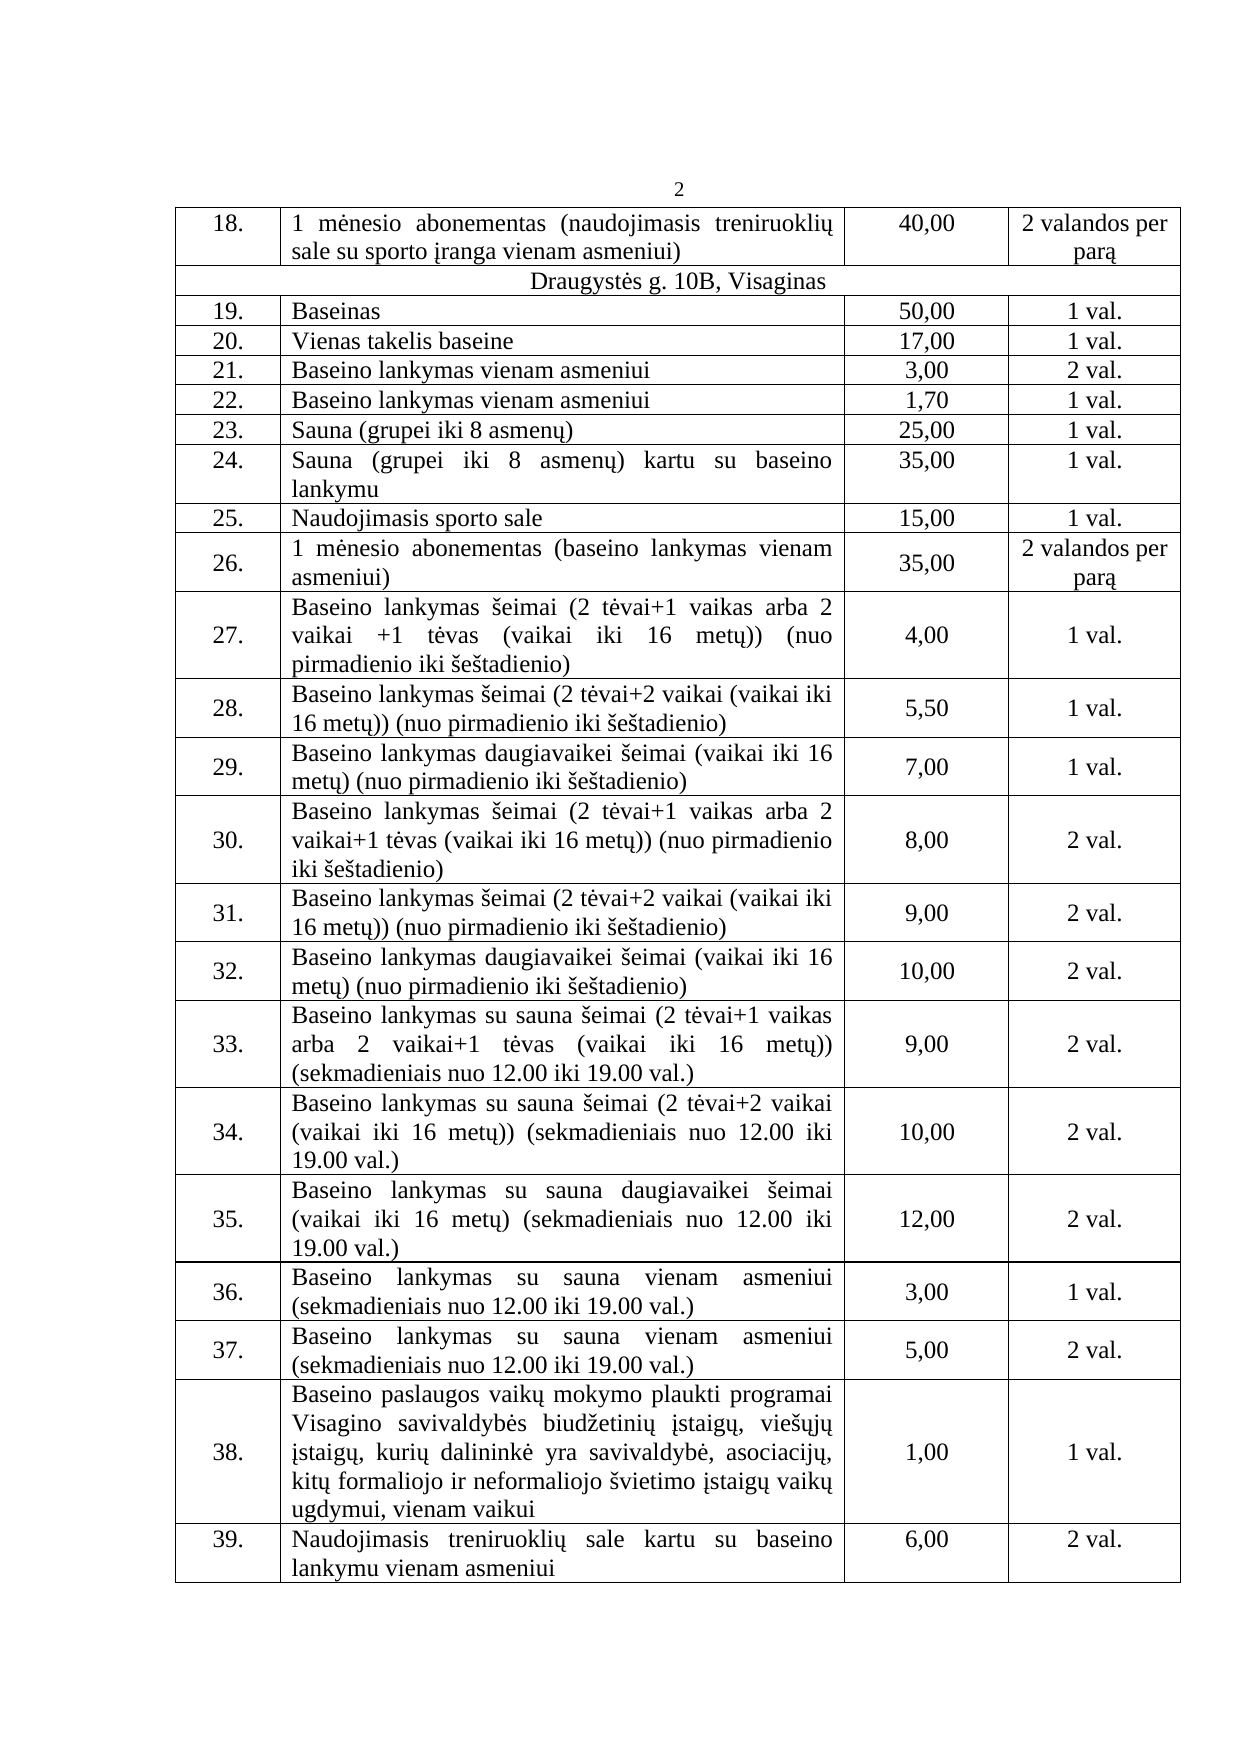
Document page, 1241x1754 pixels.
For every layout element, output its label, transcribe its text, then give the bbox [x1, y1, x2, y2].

table_cell 40,00 [845, 208, 1008, 265]
table_cell 2 val. [1009, 356, 1180, 384]
table_cell 5,50 [845, 679, 1008, 737]
table_cell Vienas takelis baseine [281, 326, 844, 354]
table_cell Baseino lankymas šeimai (2 tėvai+1 vaikas arba 2 vaikai+1 tėvas (vaikai iki 16 metų)) (nuo pirmadienio iki šeštadienio) [281, 796, 844, 882]
table_cell Baseino lankymas su sauna daugiavaikei šeimai (vaikai iki 16 metų) (sekmadieniais nuo 12.00 iki 19.00 val.) [281, 1175, 844, 1261]
table_cell Sauna (grupei iki 8 asmenų) [281, 415, 844, 444]
table_cell 1,00 [845, 1380, 1008, 1523]
table_cell 35. [176, 1175, 280, 1261]
table_cell 1 val. [1009, 415, 1180, 444]
table_cell 1 val. [1009, 592, 1180, 678]
table_cell 2 val. [1009, 942, 1180, 999]
table_cell 1 val. [1009, 326, 1180, 354]
table_cell 38. [176, 1380, 280, 1523]
table_cell 21. [176, 356, 280, 384]
table_cell 25,00 [845, 415, 1008, 444]
table_cell Baseinas [281, 296, 844, 325]
table_cell 26. [176, 533, 280, 591]
table_cell 12,00 [845, 1175, 1008, 1261]
table_cell 1,70 [845, 385, 1008, 414]
table_cell 1 val. [1009, 1263, 1180, 1320]
table_cell 25. [176, 504, 280, 532]
table_cell 1 val. [1009, 1380, 1180, 1523]
table_cell 9,00 [845, 884, 1008, 941]
table_cell 3,00 [845, 1263, 1008, 1320]
table_cell Baseino lankymas su sauna šeimai (2 tėvai+2 vaikai (vaikai iki 16 metų)) (sekmadieniais nuo 12.00 iki 19.00 val.) [281, 1088, 844, 1174]
table_cell 1 val. [1009, 679, 1180, 737]
table_cell 2 val. [1009, 1321, 1180, 1378]
table_cell 10,00 [845, 1088, 1008, 1174]
table_cell 2 val. [1009, 1088, 1180, 1174]
table_cell Naudojimasis treniruoklių sale kartu su baseino lankymu vienam asmeniui [281, 1524, 844, 1582]
table_cell 19. [176, 296, 280, 325]
table_cell 37. [176, 1321, 280, 1378]
table_cell 1 mėnesio abonementas (baseino lankymas vienam asmeniui) [281, 533, 844, 591]
table_cell 35,00 [845, 533, 1008, 591]
table_cell Draugystės g. 10B, Visaginas [176, 266, 1180, 295]
table_cell 15,00 [845, 504, 1008, 532]
table_cell Baseino lankymas vienam asmeniui [281, 385, 844, 414]
table_cell 2 valandos per parą [1009, 533, 1180, 591]
table_cell 31. [176, 884, 280, 941]
table_cell 18. [176, 208, 280, 265]
table_cell 33. [176, 1001, 280, 1087]
table_cell 27. [176, 592, 280, 678]
table_cell 24. [176, 445, 280, 502]
table_cell 28. [176, 679, 280, 737]
table_cell Baseino lankymas su sauna vienam asmeniui (sekmadieniais nuo 12.00 iki 19.00 val.) [281, 1321, 844, 1378]
table_cell 30. [176, 796, 280, 882]
table_cell Baseino paslaugos vaikų mokymo plaukti programai Visagino savivaldybės biudžetinių įstaigų, viešųjų įstaigų, kurių dalininkė yra savivaldybė, asociacijų, kitų formaliojo ir neformaliojo švietimo įstaigų vaikų ugdymui, vienam vaikui [281, 1380, 844, 1523]
table_cell 2 valandos per parą [1009, 208, 1180, 265]
table_cell 17,00 [845, 326, 1008, 354]
table_cell 7,00 [845, 738, 1008, 795]
table_cell 35,00 [845, 445, 1008, 502]
table_cell 50,00 [845, 296, 1008, 325]
table_cell 2 val. [1009, 1524, 1180, 1582]
table_cell Baseino lankymas šeimai (2 tėvai+2 vaikai (vaikai iki 16 metų)) (nuo pirmadienio iki šeštadienio) [281, 679, 844, 737]
table_cell 5,00 [845, 1321, 1008, 1378]
table_cell 1 val. [1009, 445, 1180, 502]
table_cell 1 val. [1009, 385, 1180, 414]
table_cell 4,00 [845, 592, 1008, 678]
table_cell 20. [176, 326, 280, 354]
table_cell 23. [176, 415, 280, 444]
table_cell 2 val. [1009, 796, 1180, 882]
table_cell Baseino lankymas šeimai (2 tėvai+1 vaikas arba 2 vaikai +1 tėvas (vaikai iki 16 metų)) (nuo pirmadienio iki šeštadienio) [281, 592, 844, 678]
table_cell 2 val. [1009, 1175, 1180, 1261]
table_cell Baseino lankymas vienam asmeniui [281, 356, 844, 384]
table_cell 1 val. [1009, 738, 1180, 795]
table_cell Baseino lankymas daugiavaikei šeimai (vaikai iki 16 metų) (nuo pirmadienio iki šeštadienio) [281, 738, 844, 795]
table_cell 29. [176, 738, 280, 795]
table_cell Sauna (grupei iki 8 asmenų) kartu su baseino lankymu [281, 445, 844, 502]
table_cell 36. [176, 1263, 280, 1320]
table_cell 22. [176, 385, 280, 414]
table_cell 32. [176, 942, 280, 999]
table_cell 1 val. [1009, 296, 1180, 325]
table_cell 2 val. [1009, 1001, 1180, 1087]
table_cell 34. [176, 1088, 280, 1174]
table_cell 8,00 [845, 796, 1008, 882]
table_cell 1 mėnesio abonementas (naudojimasis treniruoklių sale su sporto įranga vienam asmeniui) [281, 208, 844, 265]
table_cell Baseino lankymas daugiavaikei šeimai (vaikai iki 16 metų) (nuo pirmadienio iki šeštadienio) [281, 942, 844, 999]
table_cell Baseino lankymas su sauna vienam asmeniui (sekmadieniais nuo 12.00 iki 19.00 val.) [281, 1263, 844, 1320]
table_cell 39. [176, 1524, 280, 1582]
table_cell 9,00 [845, 1001, 1008, 1087]
table_cell 2 val. [1009, 884, 1180, 941]
table_cell 10,00 [845, 942, 1008, 999]
table_cell 1 val. [1009, 504, 1180, 532]
table_cell Naudojimasis sporto sale [281, 504, 844, 532]
table_cell 6,00 [845, 1524, 1008, 1582]
table_cell Baseino lankymas šeimai (2 tėvai+2 vaikai (vaikai iki 16 metų)) (nuo pirmadienio iki šeštadienio) [281, 884, 844, 941]
table_cell Baseino lankymas su sauna šeimai (2 tėvai+1 vaikas arba 2 vaikai+1 tėvas (vaikai iki 16 metų)) (sekmadieniais nuo 12.00 iki 19.00 val.) [281, 1001, 844, 1087]
table_cell 3,00 [845, 356, 1008, 384]
